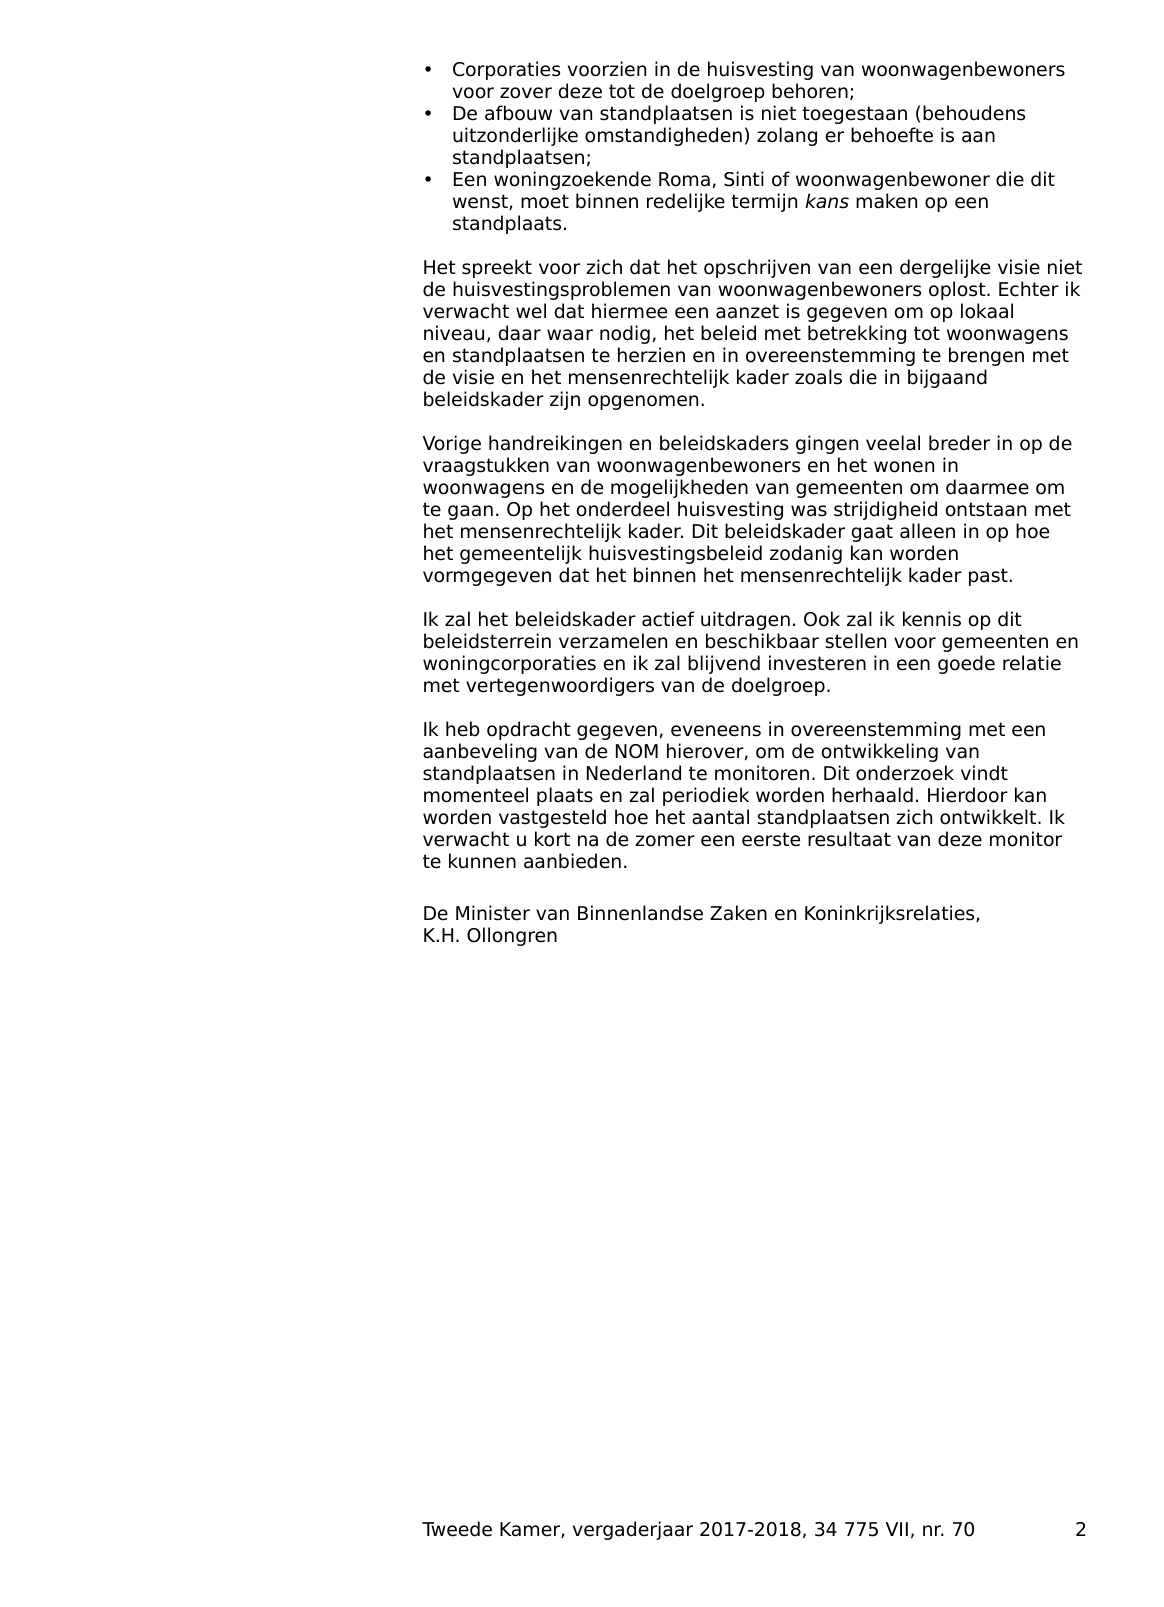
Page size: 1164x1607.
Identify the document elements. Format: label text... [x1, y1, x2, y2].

text Vorige handreikingen en beleidskaders gingen veelal breder in op de vraagstukken van woonwagenbewoners en het wonen in woonwagens en de mogelijkheden van gemeenten om daarmee om te gaan. Op het onderdeel huisvesting was strijdigheid ontstaan met het mensenrechtelijk kader. Dit beleidskader gaat alleen in op hoe het gemeentelijk huisvestingsbeleid zodanig kan worden vormgegeven dat het binnen het mensenrechtelijk kader past. [422, 433, 1087, 587]
text Ik zal het beleidskader actief uitdragen. Ook zal ik kennis op dit beleidsterrein verzamelen en beschikbaar stellen voor gemeenten en woningcorporaties en ik zal blijvend investeren in een goede relatie met vertegenwoordigers van de doelgroep. [422, 609, 1087, 697]
text • De afbouw van standplaatsen is niet toegestaan (behoudens uitzonderlijke omstandigheden) zolang er behoefte is aan standplaatsen; [422, 103, 1087, 169]
text • Een woningzoekende Roma, Sinti of woonwagenbewoner die dit wenst, moet binnen redelijke termijn kans maken op een standplaats. [422, 169, 1087, 235]
text Het spreekt voor zich dat het opschrijven van een dergelijke visie niet de huisvestingsproblemen van woonwagenbewoners oplost. Echter ik verwacht wel dat hiermee een aanzet is gegeven om op lokaal niveau, daar waar nodig, het beleid met betrekking tot woonwagens en standplaatsen te herzien en in overeenstemming te brengen met de visie en het mensenrechtelijk kader zoals die in bijgaand beleidskader zijn opgenomen. [422, 257, 1087, 411]
text • Corporaties voorzien in de huisvesting van woonwagenbewoners voor zover deze tot de doelgroep behoren; [422, 59, 1087, 103]
text Ik heb opdracht gegeven, eveneens in overeenstemming met een aanbeveling van de NOM hierover, om de ontwikkeling van standplaatsen in Nederland te monitoren. Dit onderzoek vindt momenteel plaats en zal periodiek worden herhaald. Hierdoor kan worden vastgesteld hoe het aantal standplaatsen zich ontwikkelt. Ik verwacht u kort na de zomer een eerste resultaat van deze monitor te kunnen aanbieden. [422, 719, 1087, 873]
text De Minister van Binnenlandse Zaken en Koninkrijksrelaties, K.H. Ollongren [422, 903, 1087, 947]
